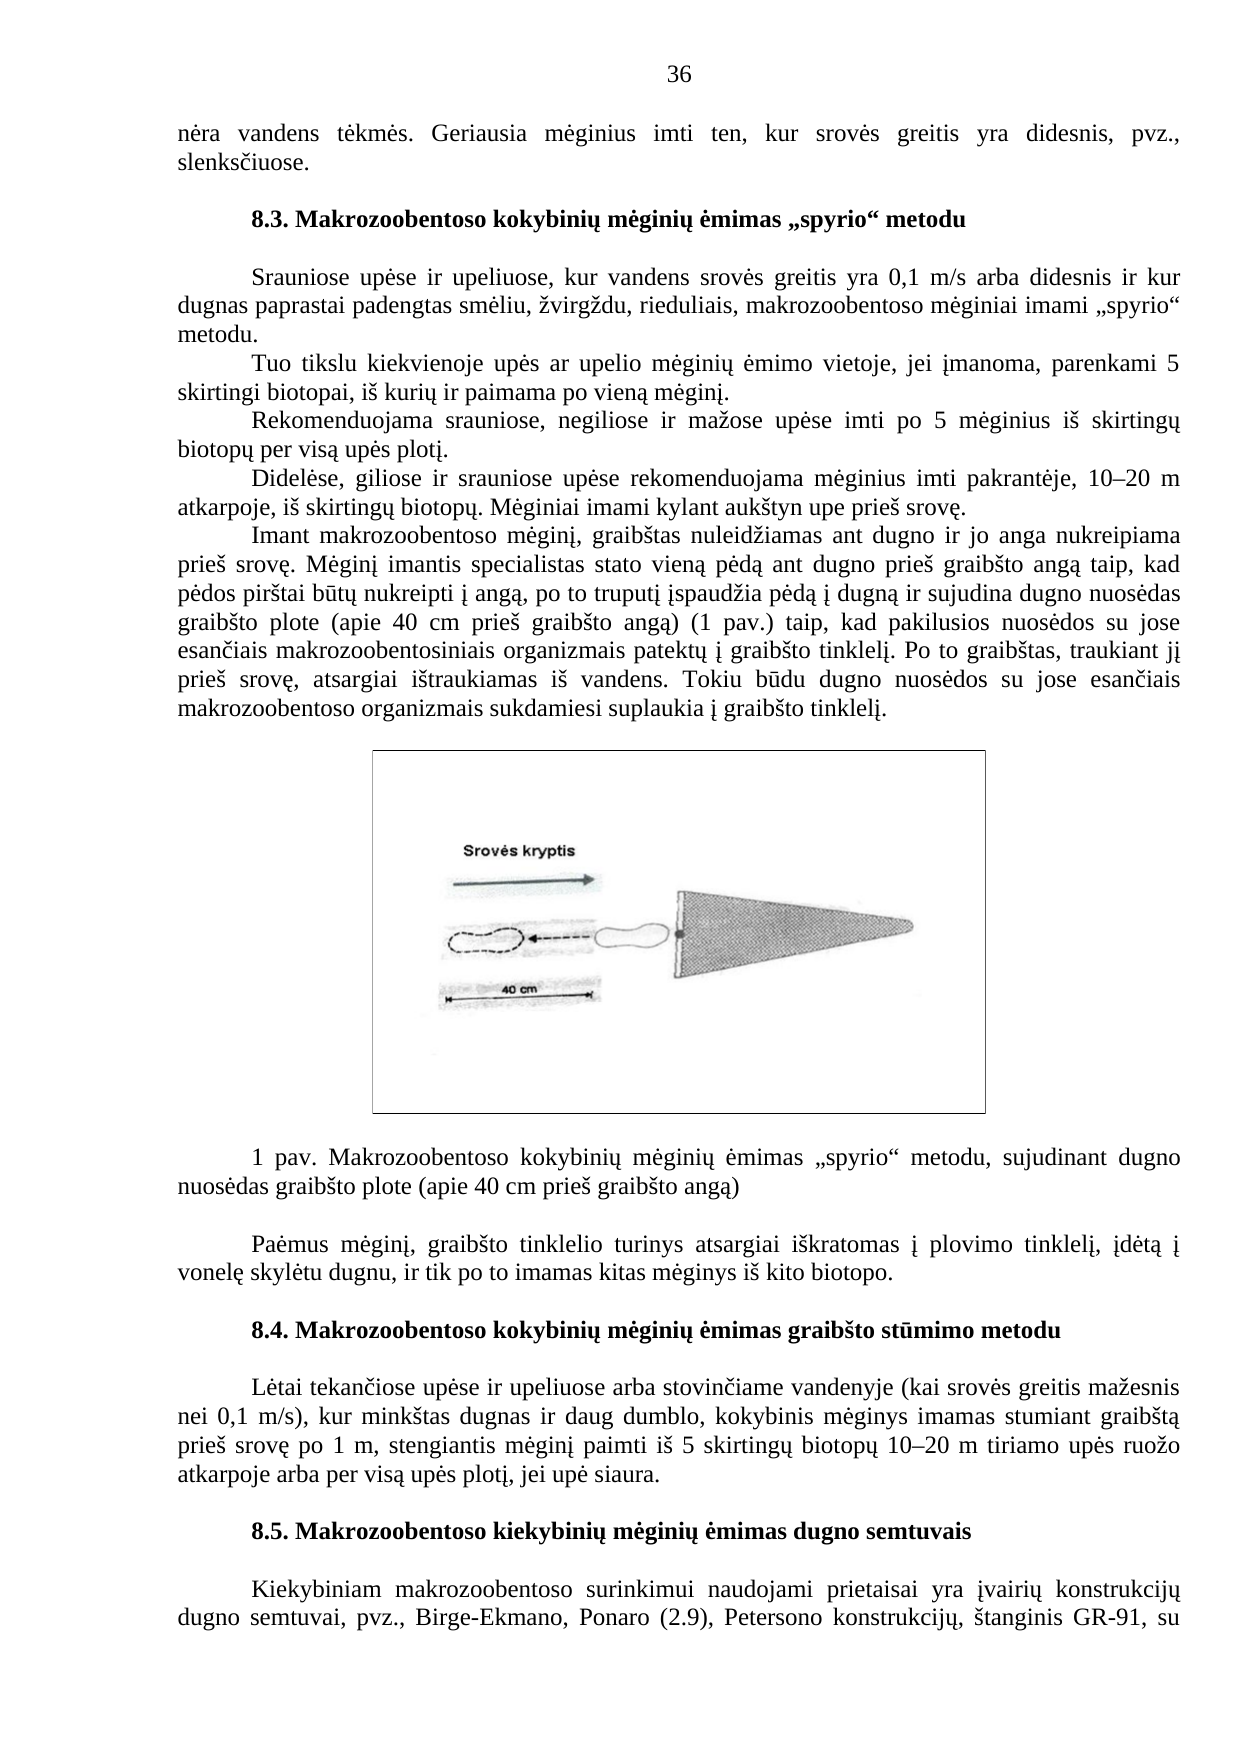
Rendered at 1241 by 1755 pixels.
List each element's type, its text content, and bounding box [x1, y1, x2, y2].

text nėra vandens tėkmės. Geriausia mėginius imti ten, kur srovės greitis yra didesnis, pvz., slenksčiuose. [177, 118, 1181, 176]
text 8.4. Makrozoobentoso kokybinių mėginių ėmimas graibšto stūmimo metodu [177, 1315, 1181, 1344]
text Lėtai tekančiose upėse ir upeliuose arba stovinčiame vandenyje (kai srovės greitis mažesnis nei 0,1 m/s), kur minkštas dugnas ir daug dumblo, kokybinis mėginys imamas stumiant graibštą prieš srovę po 1 m, stengiantis mėginį paimti iš 5 skirtingų biotopų 10–20 m tiriamo upės ruožo atkarpoje arba per visą upės plotį, jei upė siaura. [177, 1372, 1181, 1487]
text Rekomenduojama srauniose, negiliose ir mažose upėse imti po 5 mėginius iš skirtingų biotopų per visą upės plotį. [177, 406, 1181, 463]
text 8.5. Makrozoobentoso kiekybinių mėginių ėmimas dugno semtuvais [177, 1516, 1181, 1545]
text Kiekybiniam makrozoobentoso surinkimui naudojami prietaisai yra įvairių konstrukcijų dugno semtuvai, pvz., Birge-Ekmano, Ponaro (2.9), Petersono konstrukcijų, štanginis GR-91, su [177, 1574, 1181, 1631]
text Srauniose upėse ir upeliuose, kur vandens srovės greitis yra 0,1 m/s arba didesnis ir kur dugnas paprastai padengtas smėliu, žvirgždu, rieduliais, makrozoobentoso mėginiai imami „spyrio“ metodu. [177, 262, 1181, 348]
text Tuo tikslu kiekvienoje upės ar upelio mėginių ėmimo vietoje, jei įmanoma, parenkami 5 skirtingi biotopai, iš kurių ir paimama po vieną mėginį. [177, 348, 1181, 406]
text 8.3. Makrozoobentoso kokybinių mėginių ėmimas „spyrio“ metodu [177, 204, 1181, 233]
text Didelėse, giliose ir srauniose upėse rekomenduojama mėginius imti pakrantėje, 10–20 m atkarpoje, iš skirtingų biotopų. Mėginiai imami kylant aukštyn upe prieš srovę. [177, 463, 1181, 521]
text 1 pav. Makrozoobentoso kokybinių mėginių ėmimas „spyrio“ metodu, sujudinant dugno nuosėdas graibšto plote (apie 40 cm prieš graibšto angą) [177, 1142, 1181, 1200]
text Paėmus mėginį, graibšto tinklelio turinys atsargiai iškratomas į plovimo tinklelį, įdėtą į vonelę skylėtu dugnu, ir tik po to imamas kitas mėginys iš kito biotopo. [177, 1229, 1181, 1286]
text Imant makrozoobentoso mėginį, graibštas nuleidžiamas ant dugno ir jo anga nukreipiama prieš srovę. Mėginį imantis specialistas stato vieną pėdą ant dugno prieš graibšto angą taip, kad pėdos pirštai būtų nukreipti į angą, po to truputį įspaudžia pėdą į dugną ir sujudina dugno nuosėdas graibšto plote (apie 40 cm prieš graibšto angą) (1 pav.) taip, kad pakilusios nuosėdos su jose esančiais makrozoobentosiniais organizmais patektų į graibšto tinklelį. Po to graibštas, traukiant jį prieš srovę, atsargiai ištraukiamas iš vandens. Tokiu būdu dugno nuosėdos su jose esančiais makrozoobentoso organizmais sukdamiesi suplaukia į graibšto tinklelį. [177, 521, 1181, 722]
